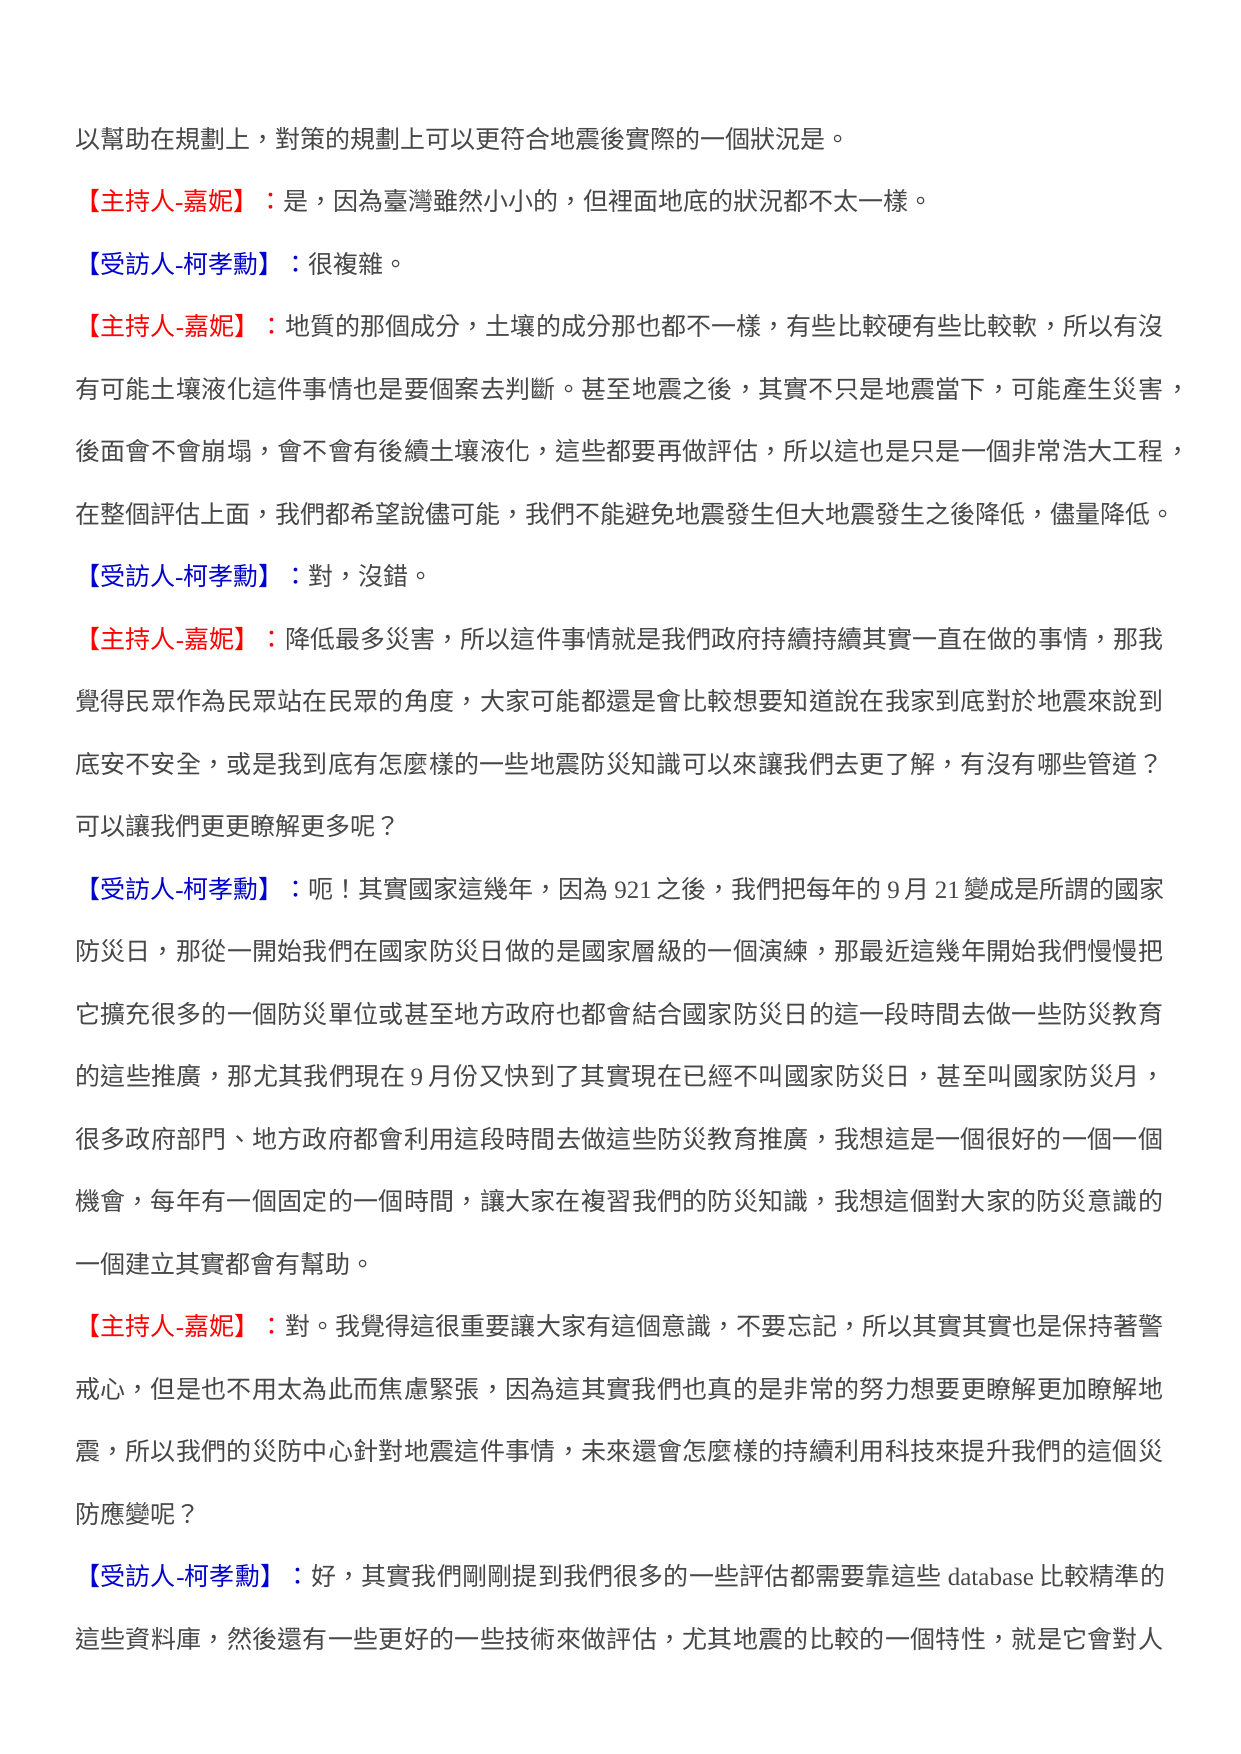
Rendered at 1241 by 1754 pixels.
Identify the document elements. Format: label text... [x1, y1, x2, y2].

text 【受訪人-柯孝勳】：對，沒錯。 [75, 533, 1165, 596]
text 【受訪人-柯孝勳】：呃！其實國家這幾年，因為921之後，我們把每年的9月21變成是所謂的國家防災日，那從一開始我們在國家防災日做的是國家層級的一個演練，那最近這幾年開始我們慢慢把它擴充很多的一個防災單位或甚至地方政府也都會結合國家防災日的這一段時間去做一些防災教育的這些推廣，那尤其我們現在9月份又快到了其實現在已經不叫國家防災日，甚至叫國家防災月，很多政府部門、地方政府都會利用這段時間去做這些防災教育推廣，我想這是一個很好的一個一個機會，每年有一個固定的一個時間，讓大家在複習我們的防災知識，我想這個對大家的防災意識的一個建立其實都會有幫助。 [75, 846, 1165, 1283]
text 【主持人-嘉妮】：對。我覺得這很重要讓大家有這個意識，不要忘記，所以其實其實也是保持著警戒心，但是也不用太為此而焦慮緊張，因為這其實我們也真的是非常的努力想要更瞭解更加瞭解地震，所以我們的災防中心針對地震這件事情，未來還會怎麼樣的持續利用科技來提升我們的這個災防應變呢？ [75, 1283, 1165, 1533]
text 【主持人-嘉妮】：地質的那個成分，土壤的成分那也都不一樣，有些比較硬有些比較軟，所以有沒有可能土壤液化這件事情也是要個案去判斷。甚至地震之後，其實不只是地震當下，可能產生災害，後面會不會崩塌，會不會有後續土壤液化，這些都要再做評估，所以這也是只是一個非常浩大工程，在整個評估上面，我們都希望說儘可能，我們不能避免地震發生但大地震發生之後降低，儘量降低。 [75, 283, 1165, 533]
text 【主持人-嘉妮】：是，因為臺灣雖然小小的，但裡面地底的狀況都不太一樣。 [75, 158, 1165, 221]
text 以幫助在規劃上，對策的規劃上可以更符合地震後實際的一個狀況是。 [75, 96, 1165, 158]
text 【受訪人-柯孝勳】：好，其實我們剛剛提到我們很多的一些評估都需要靠這些database比較精準的這些資料庫，然後還有一些更好的一些技術來做評估，尤其地震的比較的一個特性，就是它會對人 [75, 1533, 1165, 1658]
text 【主持人-嘉妮】：降低最多災害，所以這件事情就是我們政府持續持續其實一直在做的事情，那我覺得民眾作為民眾站在民眾的角度，大家可能都還是會比較想要知道說在我家到底對於地震來說到底安不安全，或是我到底有怎麼樣的一些地震防災知識可以來讓我們去更了解，有沒有哪些管道？可以讓我們更更瞭解更多呢？ [75, 596, 1165, 846]
text 【受訪人-柯孝勳】：很複雜。 [75, 221, 1165, 283]
